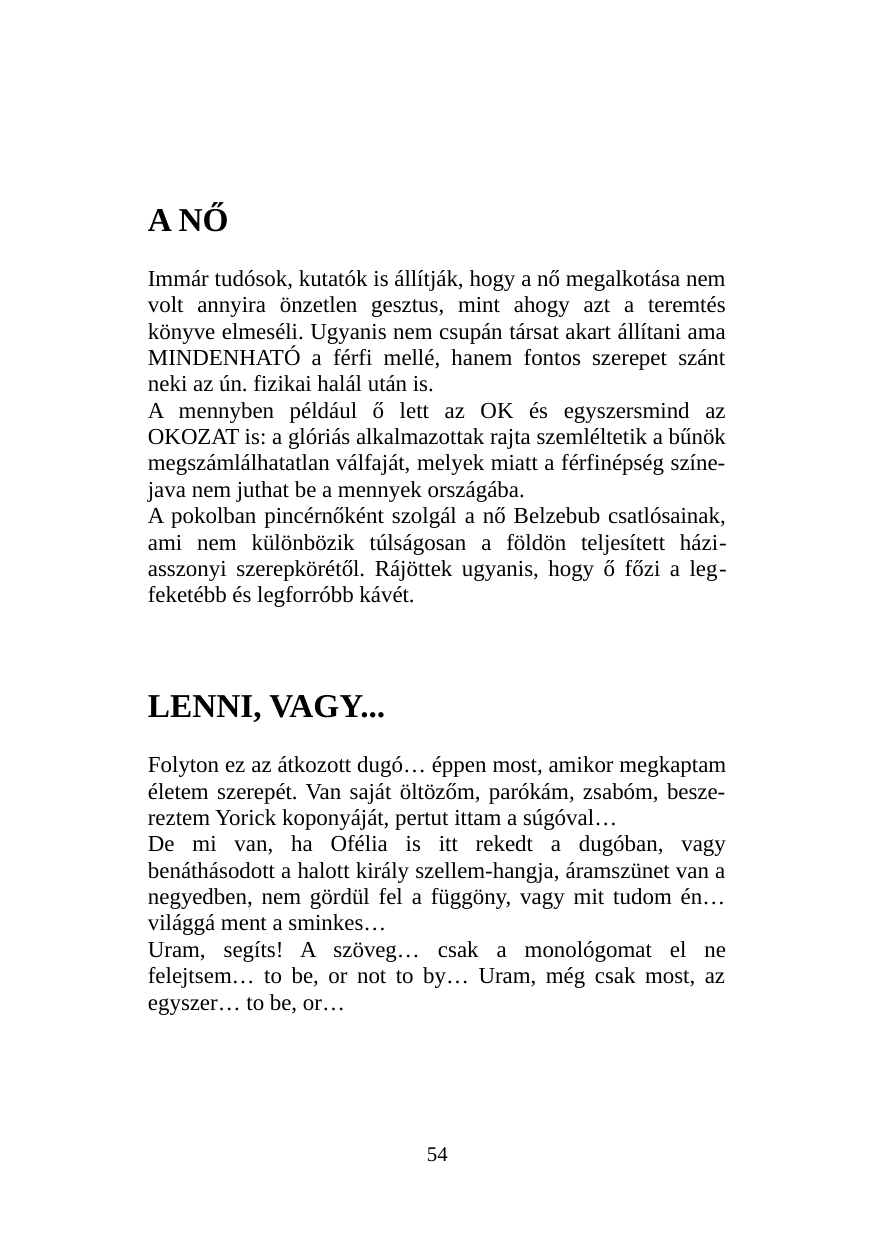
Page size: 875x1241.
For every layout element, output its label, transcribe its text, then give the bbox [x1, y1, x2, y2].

text De mi van, ha Ofélia is itt rekedt a dugóban, vagy benáthásodott a halott király szellem-hangja, áramszünet van a negyedben, nem gördül fel a függöny, vagy mit tudom én… világgá ment a sminkes… [148, 830, 726, 936]
text A mennyben például ő lett az OK és egyszersmind az OKOZAT is: a glóriás alkalmazottak rajta szemléltetik a bűnök megszámlálhatatlan válfaját, melyek miatt a férfinépség színe-java nem juthat be a mennyek országába. [148, 397, 726, 502]
text Immár tudósok, kutatók is állítják, hogy a nő megalkotása nem volt annyira önzetlen gesztus, mint ahogy azt a teremtés könyve elmeséli. Ugyanis nem csupán társat akart állítani ama MINDENHATÓ a férfi mellé, hanem fontos szerepet szánt neki az ún. fizikai halál után is. [148, 265, 726, 397]
text Folyton ez az átkozott dugó… éppen most, amikor megkaptam életem szerepét. Van saját öltözőm, parókám, zsabóm, besze-reztem Yorick koponyáját, pertut ittam a súgóval… [148, 751, 726, 830]
text LENNI, VAGY... [148, 687, 726, 725]
text A NŐ [148, 200, 726, 239]
text Uram, segíts! A szöveg… csak a monológomat el ne felejtsem… to be, or not to by… Uram, még csak most, az egyszer… to be, or… [148, 936, 726, 1015]
text A pokolban pincérnőként szolgál a nő Belzebub csatlósainak, ami nem különbözik túlságosan a földön teljesített házi­asszonyi szerepkörétől. Rájöttek ugyanis, hogy ő főzi a leg­feketébb és legforróbb kávét. [148, 502, 726, 608]
